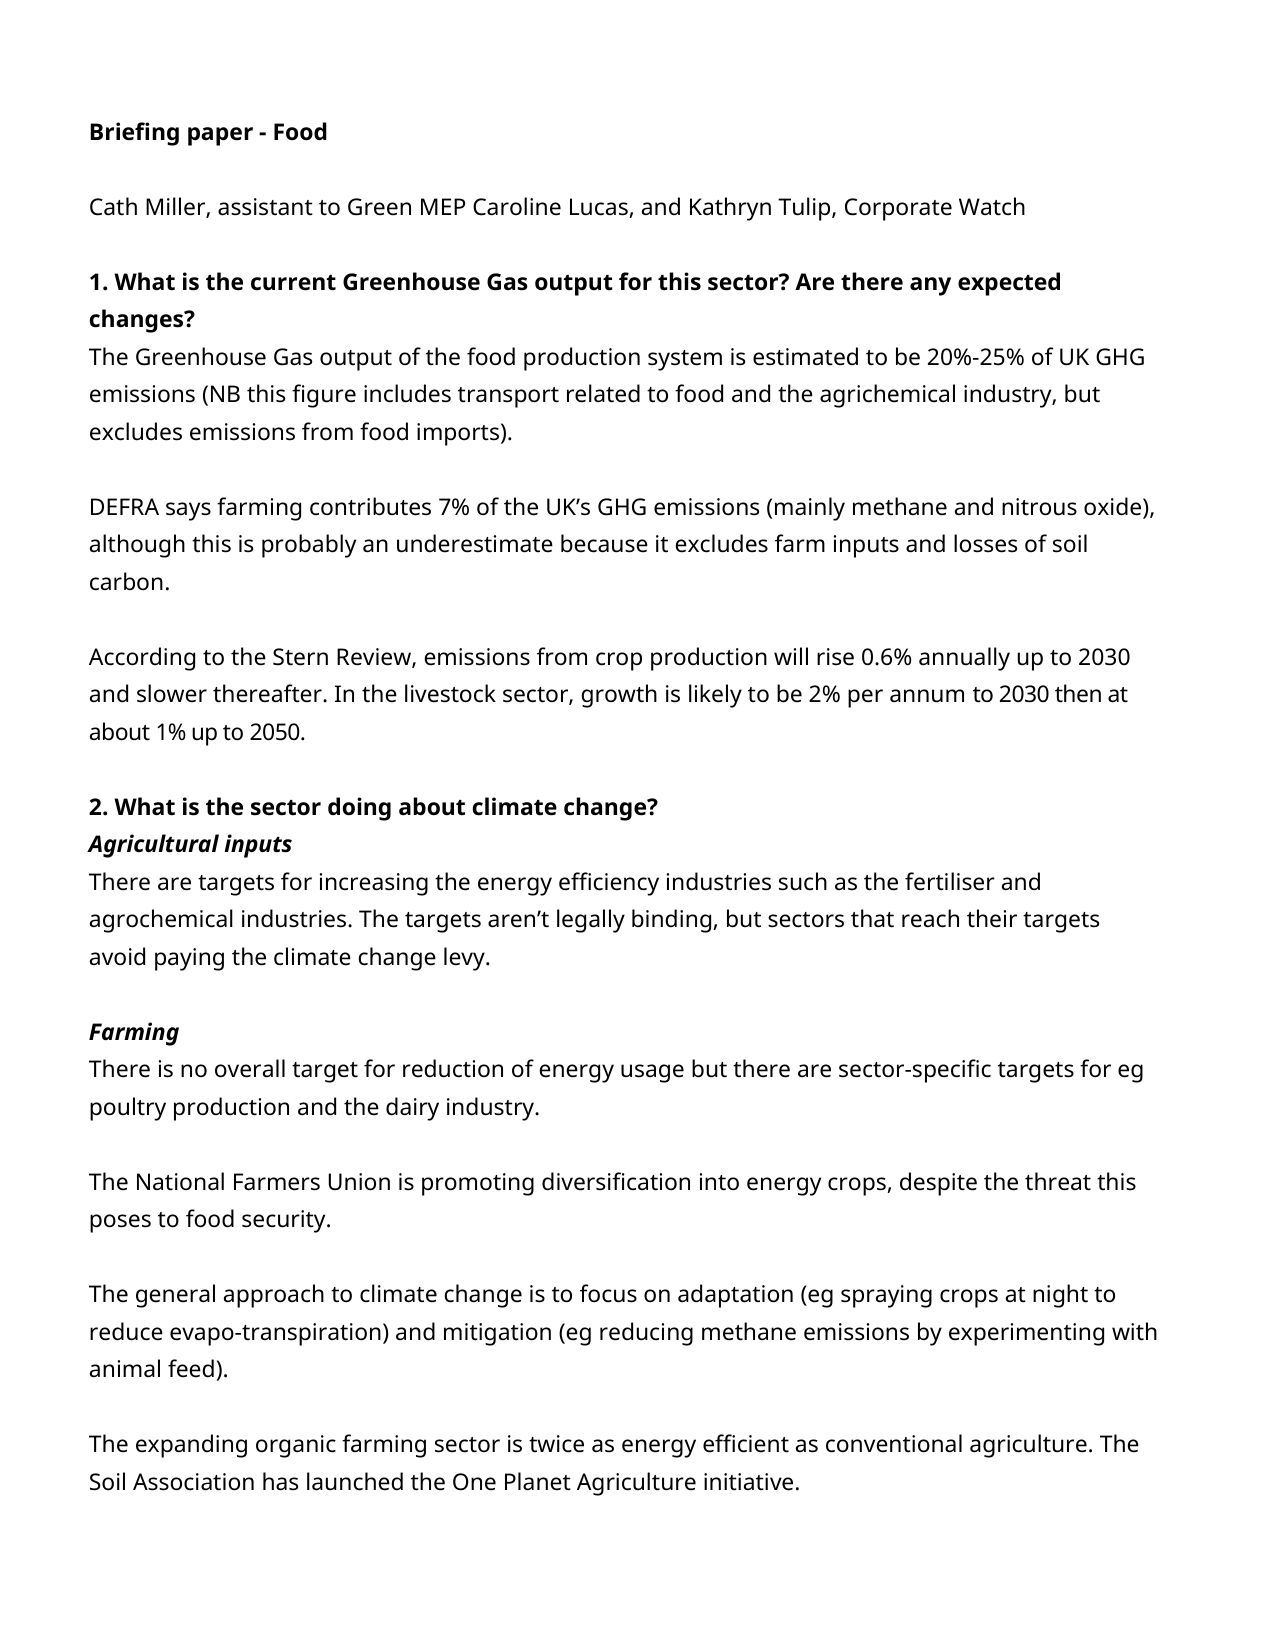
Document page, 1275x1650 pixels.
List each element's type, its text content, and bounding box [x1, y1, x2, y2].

text Cath Miller, assistant to Green MEP Caroline Lucas, and Kathryn Tulip, Corporate Watch [89, 182, 1163, 219]
text 1. What is the current Greenhouse Gas output for this sector? Are there any expected changes? [89, 257, 1163, 332]
text Agricultural inputs There are targets for increasing the energy efficiency industries such as the fertiliser and agrochemical industries. The targets aren’t legally binding, but sectors that reach their targets avoid paying the climate change levy. [89, 819, 1163, 969]
text The National Farmers Union is promoting diversification into energy crops, despite the threat this poses to food security. [89, 1157, 1163, 1232]
text Farming There is no overall target for reduction of energy usage but there are sector-specific targets for eg poultry production and the dairy industry. [89, 1007, 1163, 1119]
text DEFRA says farming contributes 7% of the UK’s GHG emissions (mainly methane and nitrous oxide), although this is probably an underestimate because it excludes farm inputs and losses of soil carbon. [89, 482, 1163, 594]
text The general approach to climate change is to focus on adaptation (eg spraying crops at night to reduce evapo-transpiration) and mitigation (eg reducing methane emissions by experimenting with animal feed). [89, 1269, 1163, 1382]
text Briefing paper - Food [89, 107, 1163, 144]
text According to the Stern Review, emissions from crop production will rise 0.6% annually up to 2030 and slower thereafter. In the livestock sector, growth is likely to be 2% per annum to 2030 then at about 1% up to 2050. [89, 632, 1163, 744]
text The Greenhouse Gas output of the food production system is estimated to be 20%-25% of UK GHG emissions (NB this figure includes transport related to food and the agrichemical industry, but excludes emissions from food imports). [89, 332, 1163, 444]
text The expanding organic farming sector is twice as energy efficient as conventional agriculture. The Soil Association has launched the One Planet Agriculture initiative. [89, 1419, 1163, 1494]
text 2. What is the sector doing about climate change? [89, 782, 1163, 819]
